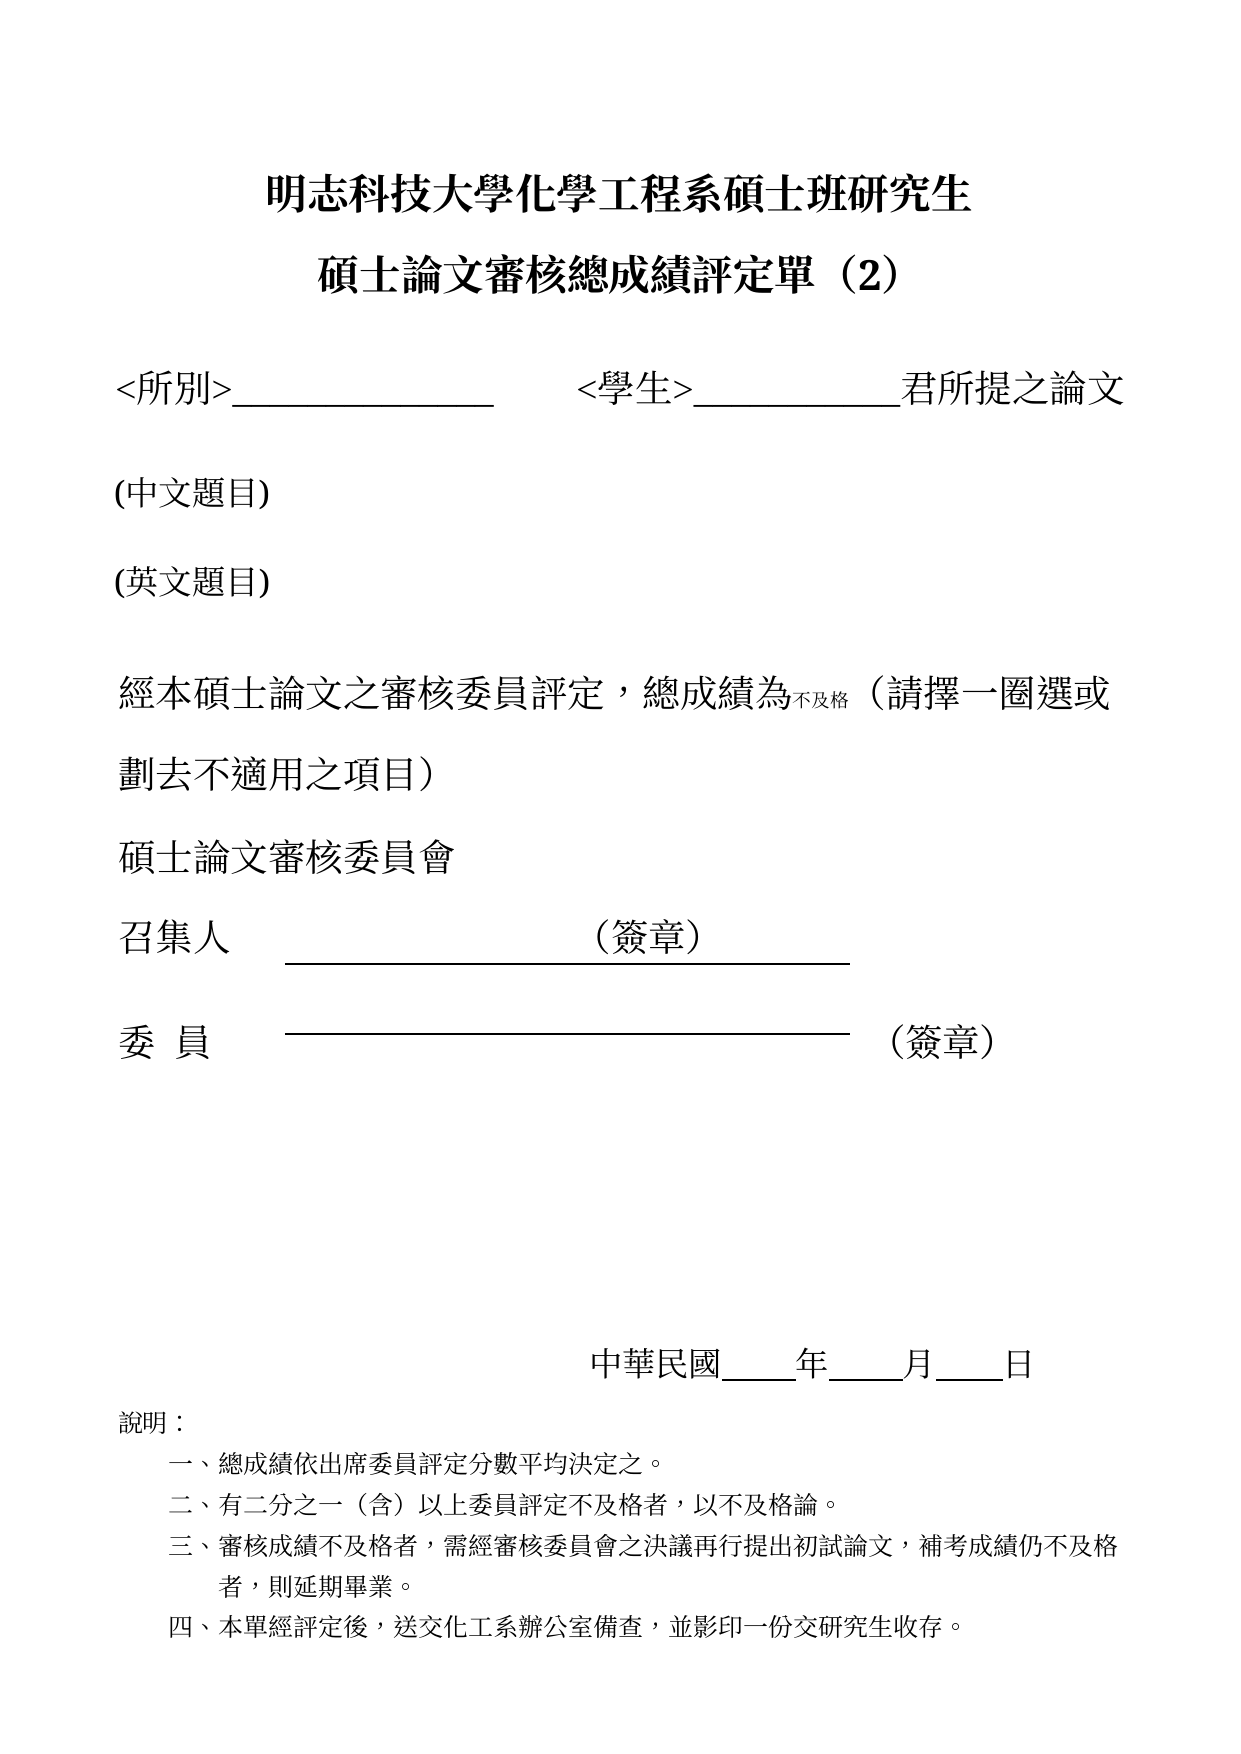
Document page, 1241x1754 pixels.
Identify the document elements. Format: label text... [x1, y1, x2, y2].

text 三、審核成績不及格者，需經審核委員會之決議再行提出初試論文，補考成績仍不及格 [168, 1526, 1240, 1562]
text 碩士論文審核總成績評定單（2） [317, 242, 1240, 302]
text 一、總成績依出席委員評定分數平均決定之。 [168, 1444, 1240, 1480]
text 說明： [118, 1403, 1240, 1439]
text 委 員 （簽章） [118, 1013, 1240, 1067]
text <所別>______________ <學生>___________君所提之論文 [115, 359, 1240, 414]
text 明志科技大學化學工程系碩士班研究生 [266, 161, 1240, 221]
text 二、有二分之一（含）以上委員評定不及格者，以不及格論。 [168, 1485, 1240, 1521]
text 四、本單經評定後，送交化工系辦公室備查，並影印一份交研究生收存。 [168, 1608, 1240, 1644]
text (中文題目) (英文題目) [114, 467, 297, 604]
text 召集人 （簽章） [118, 908, 1240, 962]
text 經本碩士論文之審核委員評定，總成績為不及格（請擇一圈選或劃去不適用之項目） [118, 665, 1112, 799]
text 碩士論文審核委員會 [118, 828, 1240, 882]
text 者，則延期畢業。 [218, 1567, 1240, 1603]
text 中華民國 年 月 日 [589, 1338, 1240, 1386]
